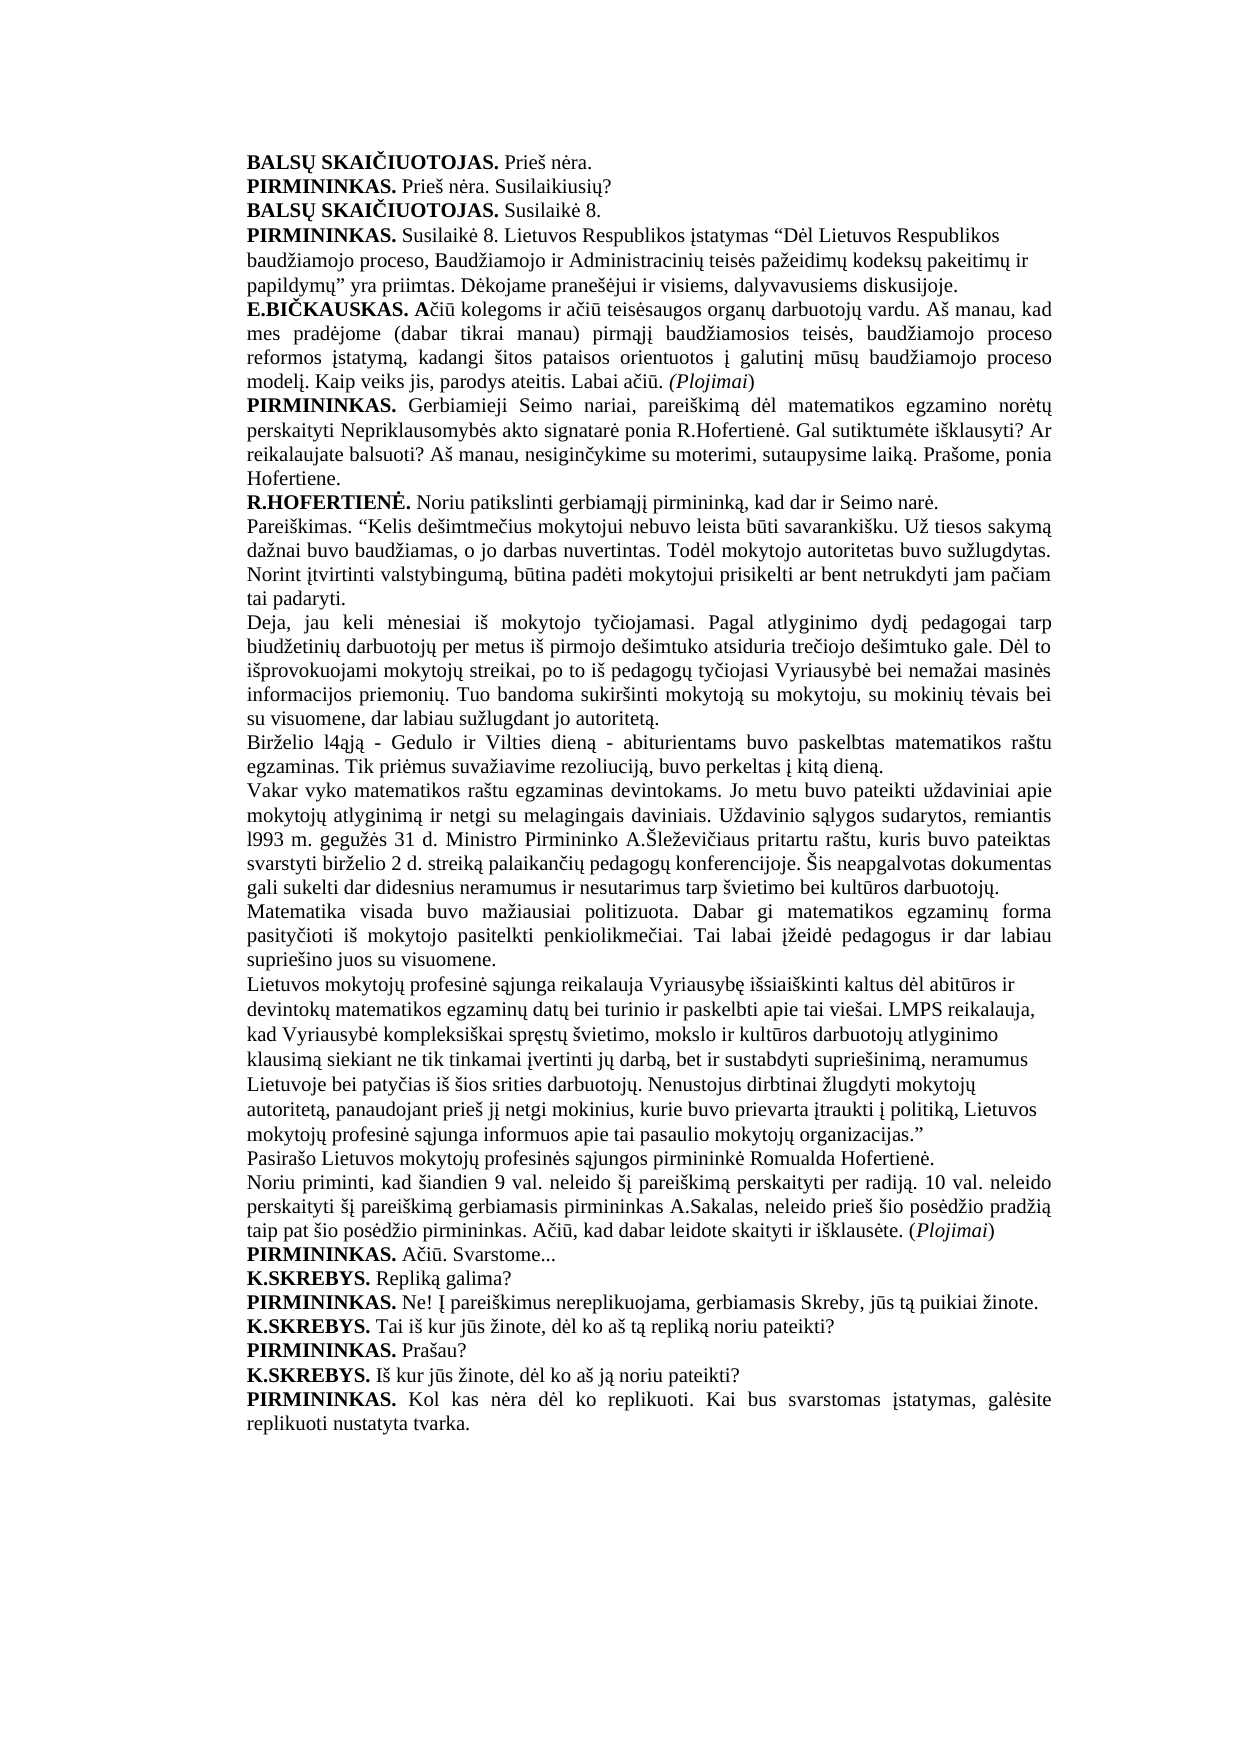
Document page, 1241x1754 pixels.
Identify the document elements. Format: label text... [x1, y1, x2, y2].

text PIRMININKAS. Prašau? [247, 1338, 1053, 1362]
text K.SKREBYS. Tai iš kur jūs žinote, dėl ko aš tą repliką noriu pateikti? [247, 1314, 1053, 1338]
text E.BIČKAUSKAS. Ačiū kolegoms ir ačiū teisėsaugos organų darbuotojų vardu. Aš manau, kad mes pradėjome (dabar tikrai manau) pirmąjį baudžiamosios teisės, baudžiamojo proceso reformos įstatymą, kadangi šitos pataisos orientuotos į galutinį mūsų baudžiamojo proceso modelį. Kaip veiks jis, parodys ateitis. Labai ačiū. (Plojimai) [247, 297, 1053, 393]
text R.HOFERTIENĖ. Noriu patikslinti gerbiamąjį pirmininką, kad dar ir Seimo narė. [247, 490, 1053, 514]
text Pareiškimas. “Kelis dešimtmečius mokytojui nebuvo leista būti savarankišku. Už tiesos sakymą dažnai buvo baudžiamas, o jo darbas nuvertintas. Todėl mokytojo autoritetas buvo sužlugdytas. Norint įtvirtinti valstybingumą, būtina padėti mokytojui prisikelti ar bent netrukdyti jam pačiam tai padaryti. [247, 514, 1053, 610]
text PIRMININKAS. Kol kas nėra dėl ko replikuoti. Kai bus svarstomas įstatymas, galėsite replikuoti nustatyta tvarka. [247, 1387, 1053, 1435]
text Matematika visada buvo mažiausiai politizuota. Dabar gi matematikos egzaminų forma pasityčioti iš mokytojo pasitelkti penkiolikmečiai. Tai labai įžeidė pedagogus ir dar labiau supriešino juos su visuomene. [247, 899, 1053, 971]
text Noriu priminti, kad šiandien 9 val. neleido šį pareiškimą perskaityti per radiją. 10 val. neleido perskaityti šį pareiškimą gerbiamasis pirmininkas A.Sakalas, neleido prieš šio posėdžio pradžią taip pat šio posėdžio pirmininkas. Ačiū, kad dabar leidote skaityti ir išklausėte. (Plojimai) [247, 1170, 1053, 1242]
text PIRMININKAS. Ne! Į pareiškimus nereplikuojama, gerbiamasis Skreby, jūs tą puikiai žinote. [247, 1290, 1053, 1314]
text Pasirašo Lietuvos mokytojų profesinės sąjungos pirmininkė Romualda Hofertienė. [247, 1146, 1053, 1170]
text Lietuvos mokytojų profesinė sąjunga reikalauja Vyriausybę išsiaiškinti kaltus dėl abitūros ir devintokų matematikos egzaminų datų bei turinio ir paskelbti apie tai viešai. LMPS reikalauja, kad Vyriausybė kompleksiškai spręstų švietimo, mokslo ir kultūros darbuotojų atlyginimo klausimą siekiant ne tik tinkamai įvertinti jų darbą, bet ir sustabdyti supriešinimą, neramumus Lietuvoje bei patyčias iš šios srities darbuotojų. Nenustojus dirbtinai žlugdyti mokytojų autoritetą, panaudojant prieš jį netgi mokinius, kurie buvo prievarta įtraukti į politiką, Lietuvos mokytojų profesinė sąjunga informuos apie tai pasaulio mokytojų organizacijas.” [247, 971, 1053, 1146]
text K.SKREBYS. Iš kur jūs žinote, dėl ko aš ją noriu pateikti? [247, 1362, 1053, 1387]
text PIRMININKAS. Ačiū. Svarstome... [247, 1242, 1053, 1266]
text Vakar vyko matematikos raštu egzaminas devintokams. Jo metu buvo pateikti uždaviniai apie mokytojų atlyginimą ir netgi su melagingais daviniais. Uždavinio sąlygos sudarytos, remiantis l993 m. gegužės 31 d. Ministro Pirmininko A.Šleževičiaus pritartu raštu, kuris buvo pateiktas svarstyti birželio 2 d. streiką palaikančių pedagogų konferencijoje. Šis neapgalvotas dokumentas gali sukelti dar didesnius neramumus ir nesutarimus tarp švietimo bei kultūros darbuotojų. [247, 778, 1053, 899]
text Birželio l4ąją - Gedulo ir Vilties dieną - abiturientams buvo paskelbtas matematikos raštu egzaminas. Tik priėmus suvažiavime rezoliuciją, buvo perkeltas į kitą dieną. [247, 730, 1053, 778]
text BALSŲ SKAIČIUOTOJAS. Prieš nėra. [247, 150, 1053, 174]
text PIRMININKAS. Susilaikė 8. Lietuvos Respublikos įstatymas “Dėl Lietuvos Respublikos baudžiamojo proceso, Baudžiamojo ir Administracinių teisės pažeidimų kodeksų pakeitimų ir papildymų” yra priimtas. Dėkojame pranešėjui ir visiems, dalyvavusiems diskusijoje. [247, 222, 1053, 297]
text PIRMININKAS. Prieš nėra. Susilaikiusių? [247, 174, 1053, 198]
text Deja, jau keli mėnesiai iš mokytojo tyčiojamasi. Pagal atlyginimo dydį pedagogai tarp biudžetinių darbuotojų per metus iš pirmojo dešimtuko atsiduria trečiojo dešimtuko gale. Dėl to išprovokuojami mokytojų streikai, po to iš pedagogų tyčiojasi Vyriausybė bei nemažai masinės informacijos priemonių. Tuo bandoma sukiršinti mokytoją su mokytoju, su mokinių tėvais bei su visuomene, dar labiau sužlugdant jo autoritetą. [247, 610, 1053, 730]
text PIRMININKAS. Gerbiamieji Seimo nariai, pareiškimą dėl matematikos egzamino norėtų perskaityti Nepriklausomybės akto signatarė ponia R.Hofertienė. Gal sutiktumėte išklausyti? Ar reikalaujate balsuoti? Aš manau, nesiginčykime su moterimi, sutaupysime laiką. Prašome, ponia Hofertiene. [247, 393, 1053, 490]
text BALSŲ SKAIČIUOTOJAS. Susilaikė 8. [247, 198, 1053, 222]
text K.SKREBYS. Repliką galima? [247, 1266, 1053, 1290]
